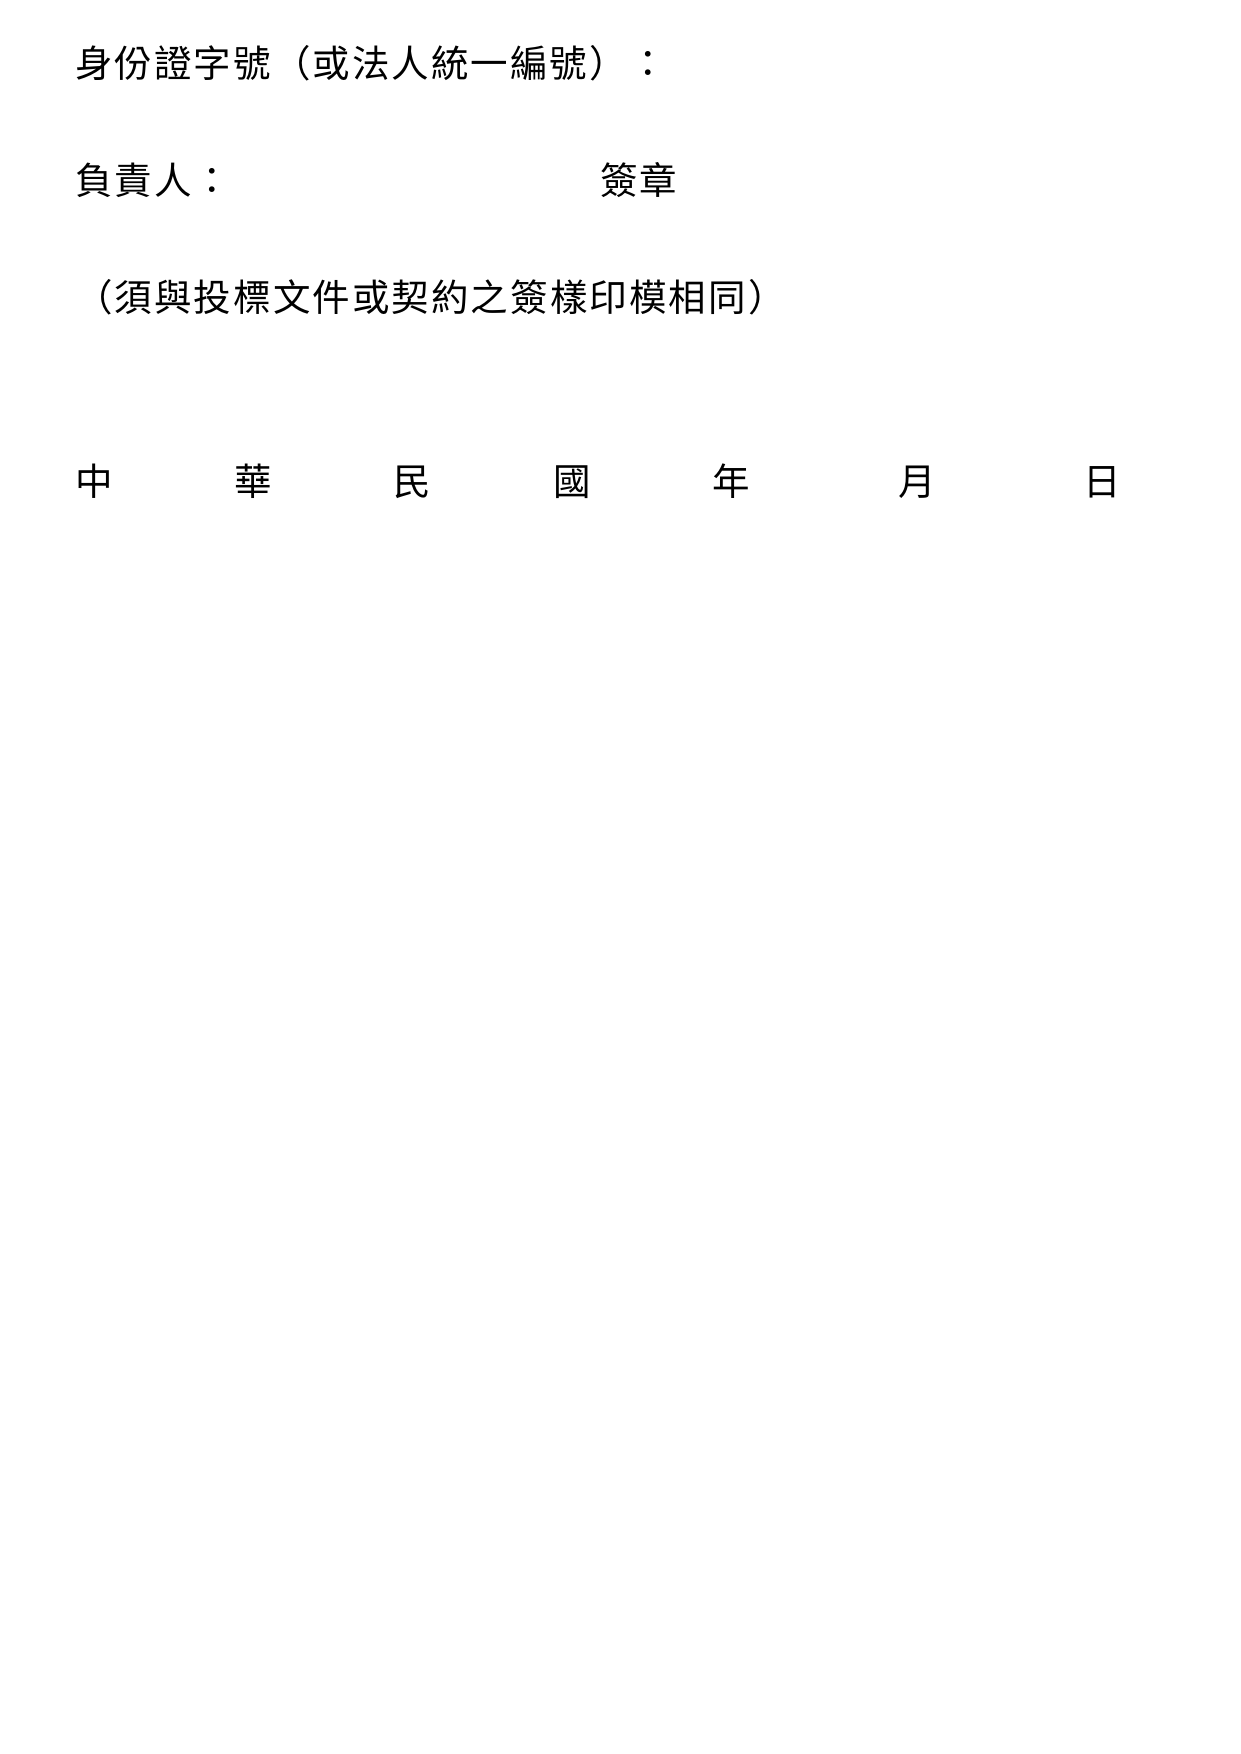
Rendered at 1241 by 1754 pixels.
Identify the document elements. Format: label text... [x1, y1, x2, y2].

text 中 華 民 國 年 月 日 [75, 452, 1125, 506]
text （須與投標文件或契約之簽樣印模相同） [75, 258, 1000, 333]
text 負責人： 簽章 [75, 141, 1000, 216]
text 身份證字號（或法人統一編號）： [75, 24, 1000, 99]
